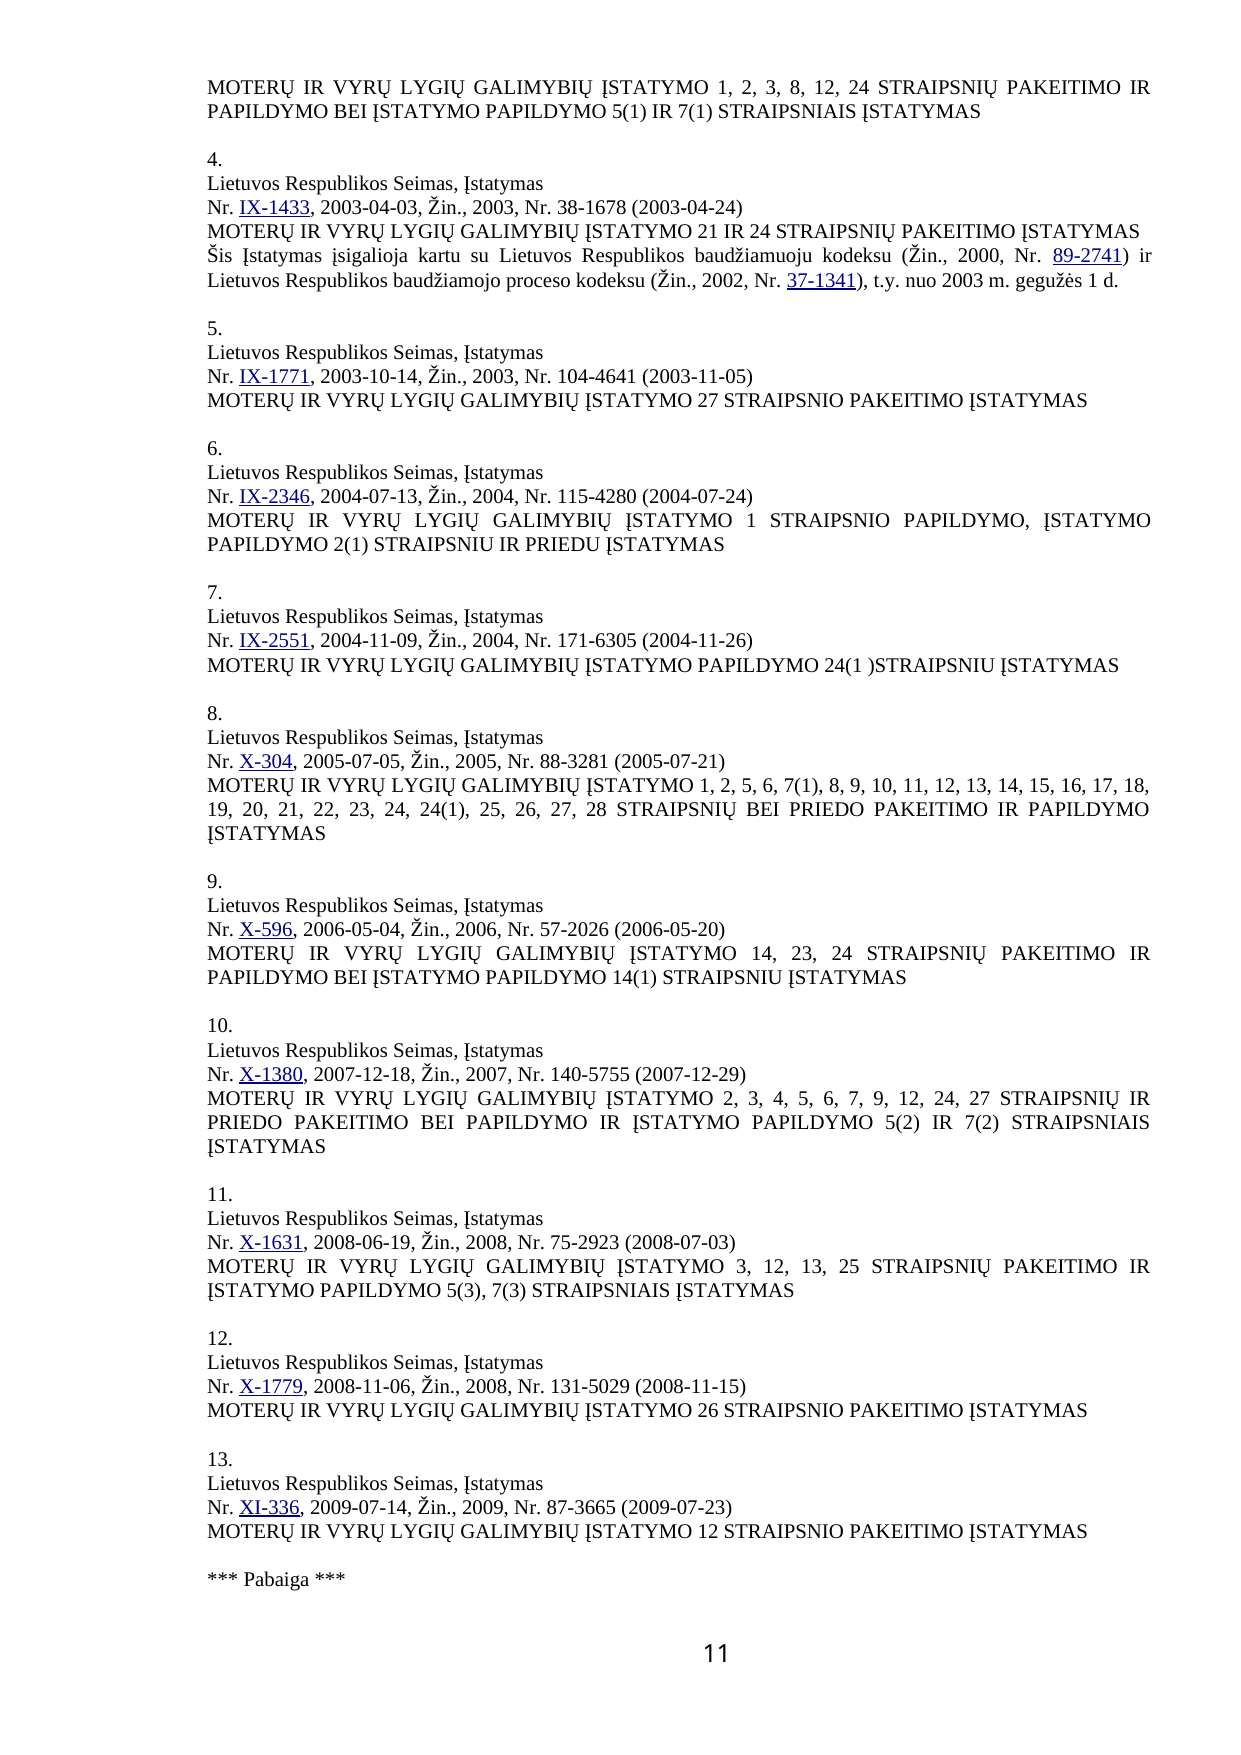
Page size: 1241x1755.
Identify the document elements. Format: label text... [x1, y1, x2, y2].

text Lietuvos Respublikos Seimas, Įstatymas [207, 460, 1152, 484]
text Lietuvos Respublikos Seimas, Įstatymas [207, 604, 1152, 628]
text Nr. IX-1771, 2003-10-14, Žin., 2003, Nr. 104-4641 (2003-11-05) [207, 364, 1152, 388]
text Nr. IX-2346, 2004-07-13, Žin., 2004, Nr. 115-4280 (2004-07-24) [207, 484, 1152, 508]
text Šis Įstatymas įsigalioja kartu su Lietuvos Respublikos baudžiamuoju kodeksu (Žin., 2000, Nr. 89-2741) ir Lietuvos Respublikos baudžiamojo proceso kodeksu (Žin., 2002, Nr. 37-1341), t.y. nuo 2003 m. gegužės 1 d. [207, 243, 1152, 292]
text 11. [207, 1182, 1152, 1206]
text Lietuvos Respublikos Seimas, Įstatymas [207, 893, 1152, 917]
text MOTERŲ IR VYRŲ LYGIŲ GALIMYBIŲ ĮSTATYMO 21 IR 24 STRAIPSNIŲ PAKEITIMO ĮSTATYMAS [207, 219, 1152, 243]
text 7. [207, 580, 1152, 604]
text 10. [207, 1013, 1152, 1037]
text Lietuvos Respublikos Seimas, Įstatymas [207, 1350, 1152, 1374]
text 13. [207, 1447, 1152, 1471]
text Nr. IX-2551, 2004-11-09, Žin., 2004, Nr. 171-6305 (2004-11-26) [207, 628, 1152, 652]
text Nr. X-1779, 2008-11-06, Žin., 2008, Nr. 131-5029 (2008-11-15) [207, 1374, 1152, 1398]
text Lietuvos Respublikos Seimas, Įstatymas [207, 1206, 1152, 1230]
text MOTERŲ IR VYRŲ LYGIŲ GALIMYBIŲ ĮSTATYMO PAPILDYMO 24(1 )STRAIPSNIU ĮSTATYMAS [207, 652, 1152, 677]
text Nr. X-1380, 2007-12-18, Žin., 2007, Nr. 140-5755 (2007-12-29) [207, 1062, 1152, 1086]
text MOTERŲ IR VYRŲ LYGIŲ GALIMYBIŲ ĮSTATYMO 2, 3, 4, 5, 6, 7, 9, 12, 24, 27 STRAIPSNIŲ IR PRIEDO PAKEITIMO BEI PAPILDYMO IR ĮSTATYMO PAPILDYMO 5(2) IR 7(2) STRAIPSNIAIS ĮSTATYMAS [207, 1086, 1152, 1158]
text Lietuvos Respublikos Seimas, Įstatymas [207, 171, 1152, 195]
text 9. [207, 869, 1152, 893]
text Nr. XI-336, 2009-07-14, Žin., 2009, Nr. 87-3665 (2009-07-23) [207, 1495, 1152, 1519]
text Nr. IX-1433, 2003-04-03, Žin., 2003, Nr. 38-1678 (2003-04-24) [207, 195, 1152, 219]
text 4. [207, 147, 1152, 171]
text Nr. X-596, 2006-05-04, Žin., 2006, Nr. 57-2026 (2006-05-20) [207, 917, 1152, 941]
text *** Pabaiga *** [207, 1567, 1152, 1591]
text Lietuvos Respublikos Seimas, Įstatymas [207, 1471, 1152, 1495]
text Nr. X-1631, 2008-06-19, Žin., 2008, Nr. 75-2923 (2008-07-03) [207, 1230, 1152, 1254]
text Lietuvos Respublikos Seimas, Įstatymas [207, 725, 1152, 749]
text MOTERŲ IR VYRŲ LYGIŲ GALIMYBIŲ ĮSTATYMO 1, 2, 5, 6, 7(1), 8, 9, 10, 11, 12, 13, 14, 15, 16, 17, 18, 19, 20, 21, 22, 23, 24, 24(1), 25, 26, 27, 28 STRAIPSNIŲ BEI PRIEDO PAKEITIMO IR PAPILDYMO ĮSTATYMAS [207, 773, 1152, 845]
text MOTERŲ IR VYRŲ LYGIŲ GALIMYBIŲ ĮSTATYMO 26 STRAIPSNIO PAKEITIMO ĮSTATYMAS [207, 1398, 1152, 1422]
text 8. [207, 701, 1152, 725]
text 12. [207, 1326, 1152, 1350]
text Nr. X-304, 2005-07-05, Žin., 2005, Nr. 88-3281 (2005-07-21) [207, 749, 1152, 773]
text MOTERŲ IR VYRŲ LYGIŲ GALIMYBIŲ ĮSTATYMO 1, 2, 3, 8, 12, 24 STRAIPSNIŲ PAKEITIMO IR PAPILDYMO BEI ĮSTATYMO PAPILDYMO 5(1) IR 7(1) STRAIPSNIAIS ĮSTATYMAS [207, 75, 1152, 123]
text Lietuvos Respublikos Seimas, Įstatymas [207, 340, 1152, 364]
text MOTERŲ IR VYRŲ LYGIŲ GALIMYBIŲ ĮSTATYMO 14, 23, 24 STRAIPSNIŲ PAKEITIMO IR PAPILDYMO BEI ĮSTATYMO PAPILDYMO 14(1) STRAIPSNIU ĮSTATYMAS [207, 941, 1152, 989]
text MOTERŲ IR VYRŲ LYGIŲ GALIMYBIŲ ĮSTATYMO 12 STRAIPSNIO PAKEITIMO ĮSTATYMAS [207, 1519, 1152, 1543]
text MOTERŲ IR VYRŲ LYGIŲ GALIMYBIŲ ĮSTATYMO 1 STRAIPSNIO PAPILDYMO, ĮSTATYMO PAPILDYMO 2(1) STRAIPSNIU IR PRIEDU ĮSTATYMAS [207, 508, 1152, 556]
text MOTERŲ IR VYRŲ LYGIŲ GALIMYBIŲ ĮSTATYMO 3, 12, 13, 25 STRAIPSNIŲ PAKEITIMO IR ĮSTATYMO PAPILDYMO 5(3), 7(3) STRAIPSNIAIS ĮSTATYMAS [207, 1254, 1152, 1302]
text 6. [207, 436, 1152, 460]
text Lietuvos Respublikos Seimas, Įstatymas [207, 1037, 1152, 1062]
text 5. [207, 316, 1152, 340]
text MOTERŲ IR VYRŲ LYGIŲ GALIMYBIŲ ĮSTATYMO 27 STRAIPSNIO PAKEITIMO ĮSTATYMAS [207, 388, 1152, 412]
